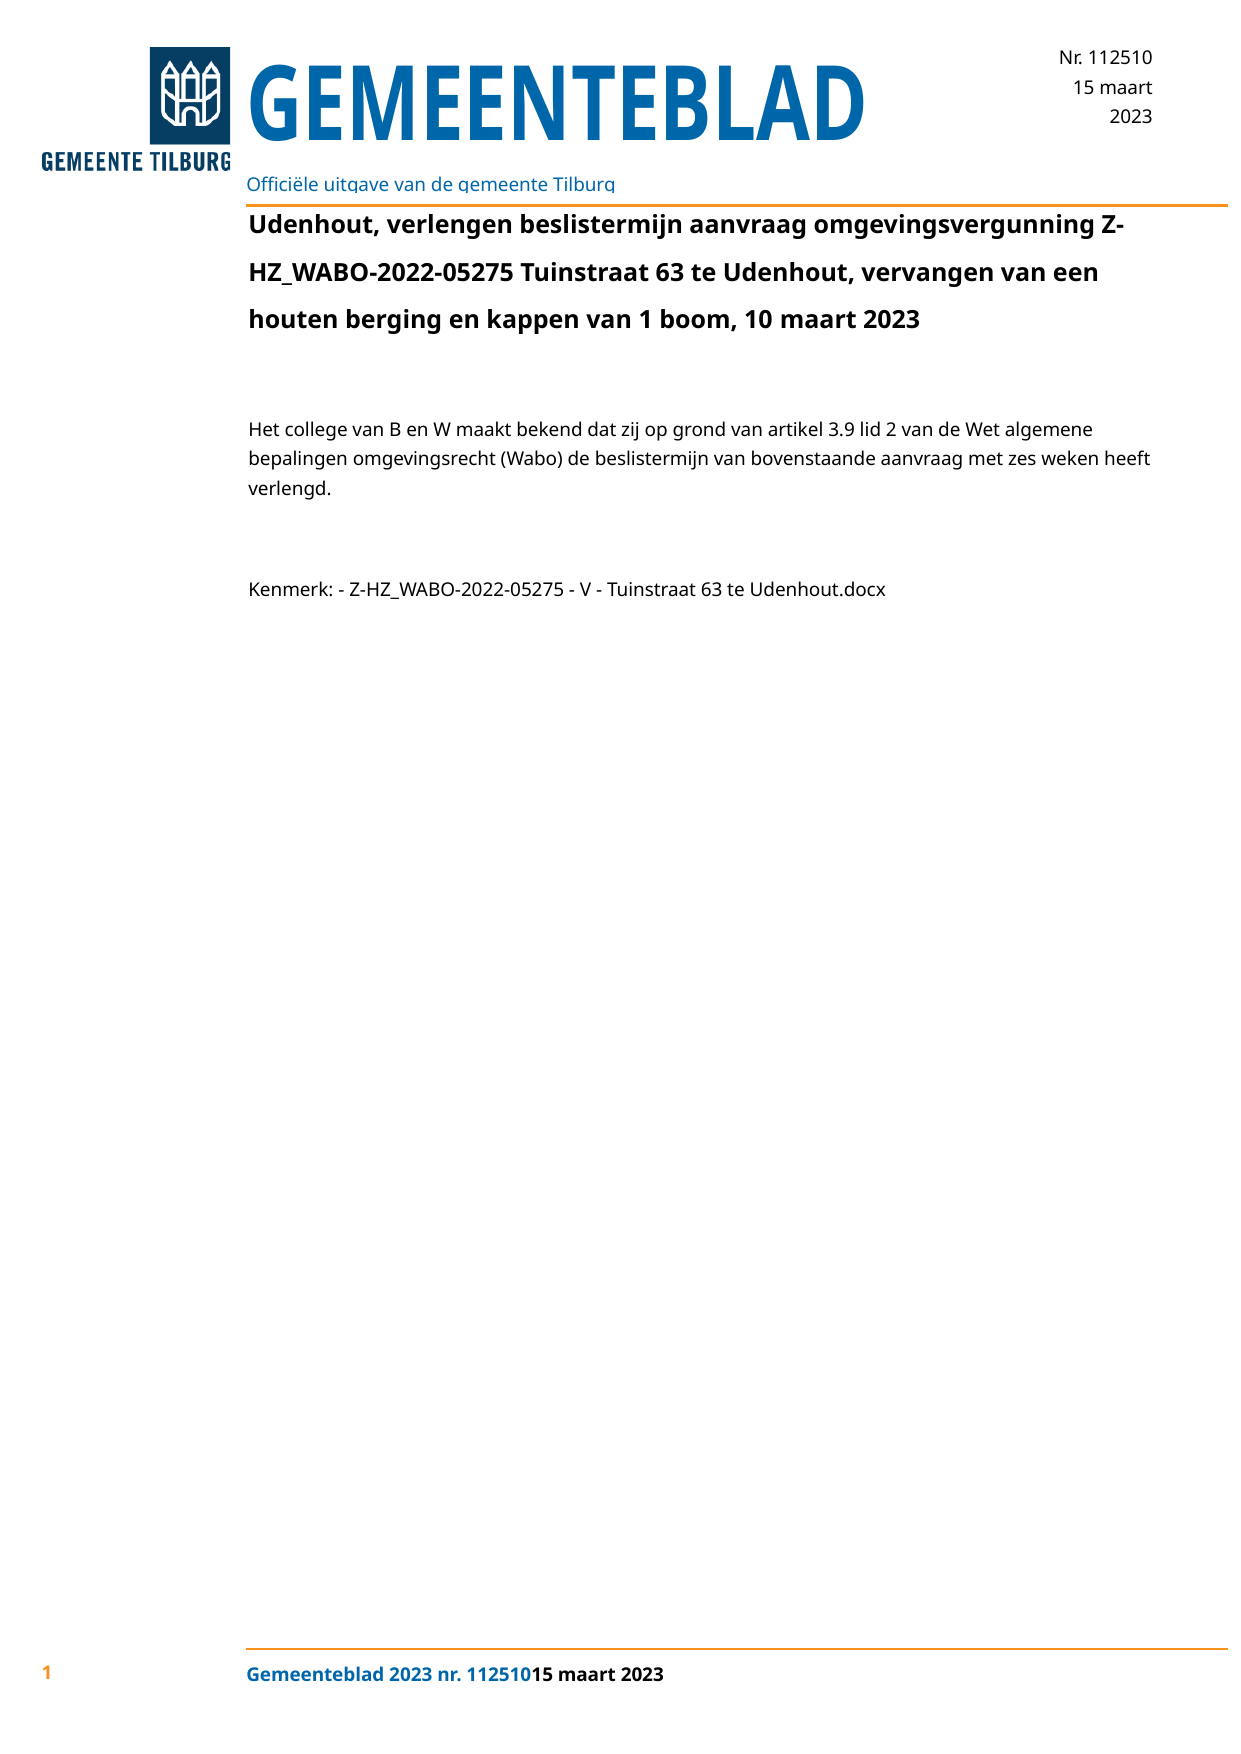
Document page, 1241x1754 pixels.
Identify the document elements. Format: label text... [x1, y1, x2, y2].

text Udenhout, verlengen beslistermijn aanvraag omgevingsvergunning Z-HZ_WABO-2022-05275 Tuinstraat 63 te Udenhout, vervangen van een houten berging en kappen van 1 boom, 10 maart 2023 [248, 207, 1152, 336]
text Kenmerk: - Z-HZ_WABO-2022-05275 - V - Tuinstraat 63 te Udenhout.docx [248, 576, 1152, 602]
text Het college van B en W maakt bekend dat zij op grond van artikel 3.9 lid 2 van de Wet algemene bepalingen omgevingsrecht (Wabo) de beslistermijn van bovenstaande aanvraag met zes weken heeft verlengd. [248, 416, 1152, 501]
picture [41, 47, 231, 172]
